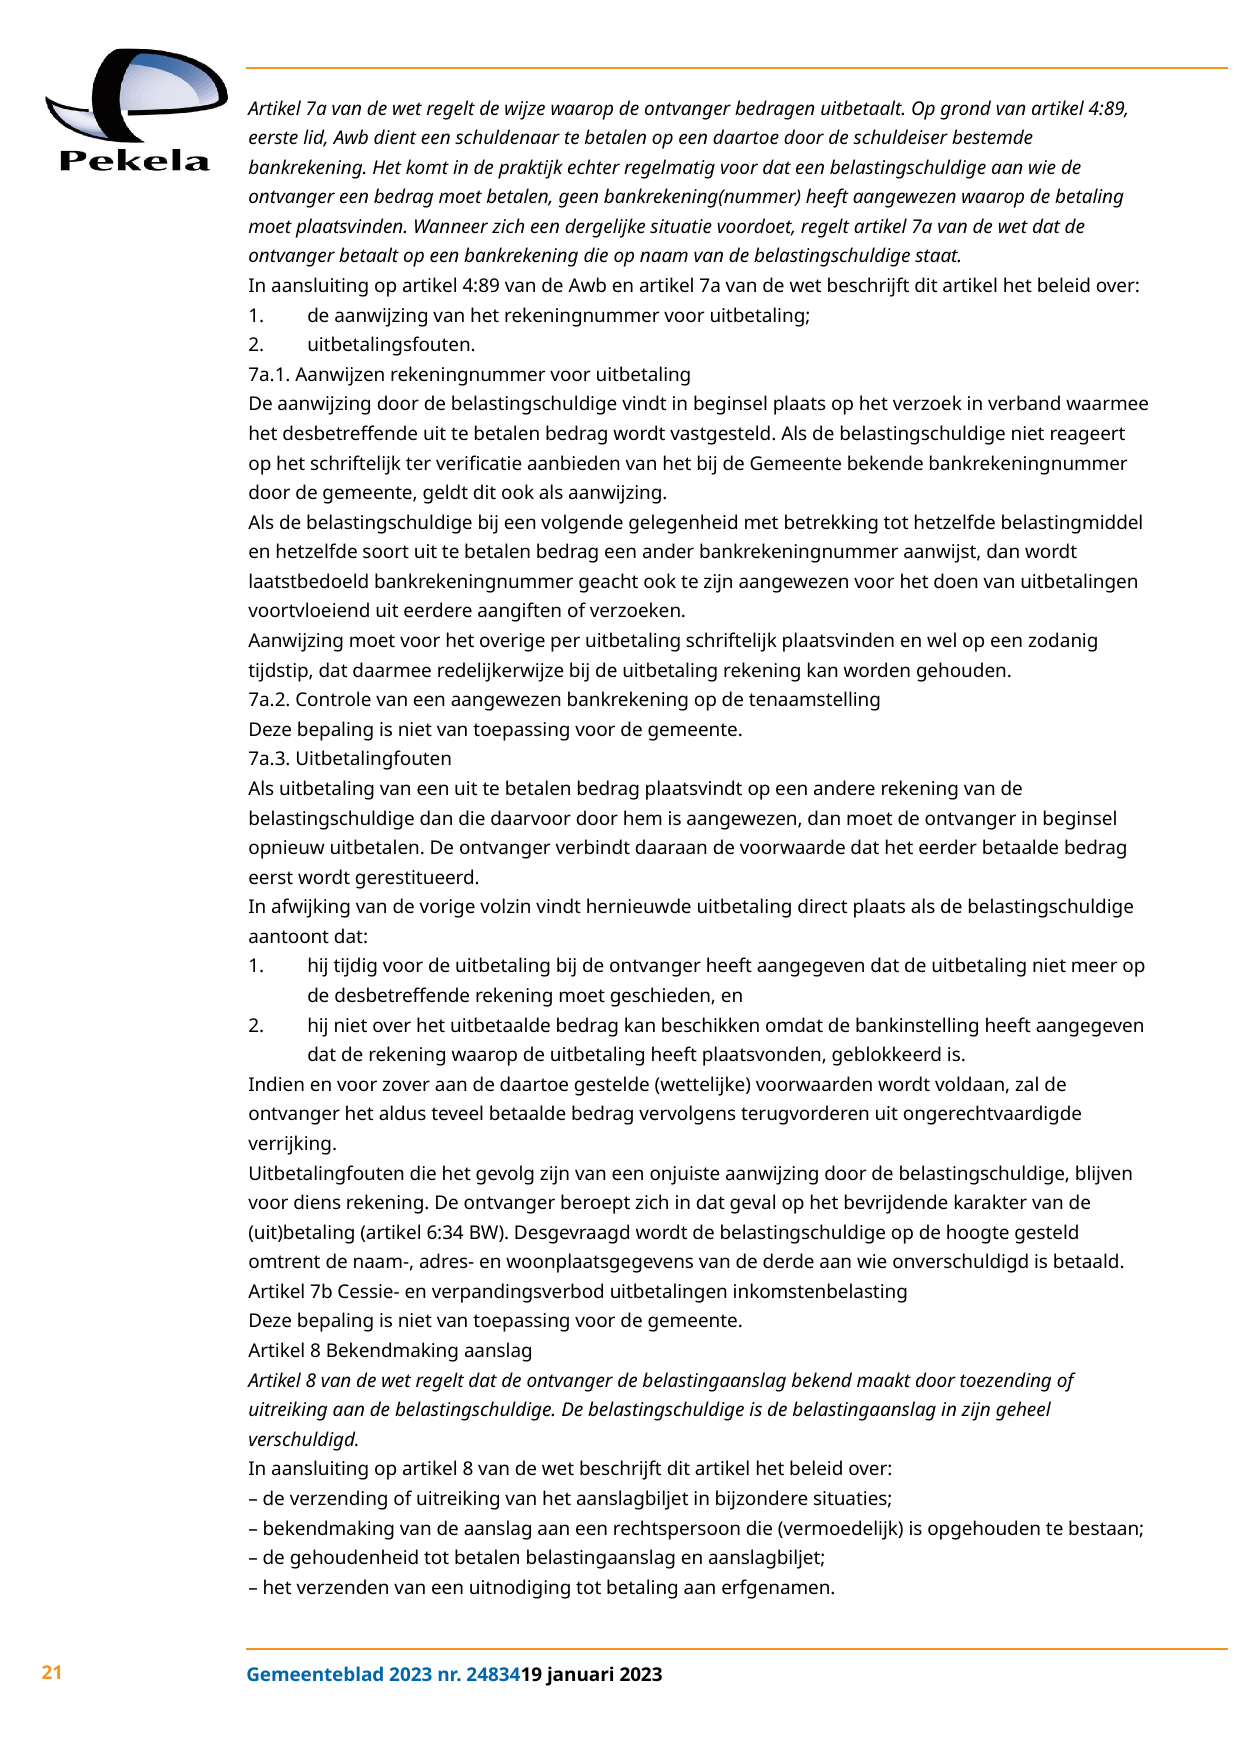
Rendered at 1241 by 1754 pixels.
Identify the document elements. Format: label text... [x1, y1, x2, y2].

text – de verzending of uitreiking van het aanslagbiljet in bijzondere situaties; [248, 1485, 1152, 1511]
text In afwijking van de vorige volzin vindt hernieuwde uitbetaling direct plaats als de belastingschuldige aantoont dat: [248, 893, 1152, 949]
text 7a.3. Uitbetalingfouten [248, 746, 1152, 771]
text Aanwijzing moet voor het overige per uitbetaling schriftelijk plaatsvinden en wel op een zodanig tijdstip, dat daarmee redelijkerwijze bij de uitbetaling rekening kan worden gehouden. [248, 627, 1152, 683]
text Artikel 8 van de wet regelt dat de ontvanger de belastingaanslag bekend maakt door toezending of uitreiking aan de belastingschuldige. De belastingschuldige is de belastingaanslag in zijn geheel verschuldigd. [248, 1367, 1152, 1452]
text Artikel 7b Cessie- en verpandingsverbod uitbetalingen inkomstenbelasting [248, 1278, 1152, 1304]
text De aanwijzing door de belastingschuldige vindt in beginsel plaats op het verzoek in verband waarmee het desbetreffende uit te betalen bedrag wordt vastgesteld. Als de belastingschuldige niet reageert op het schriftelijk ter verificatie aanbieden van het bij de Gemeente bekende bankrekeningnummer door de gemeente, geldt dit ook als aanwijzing. [248, 391, 1152, 505]
list uitbetalingsfouten. [248, 331, 1152, 357]
text 7a.1. Aanwijzen rekeningnummer voor uitbetaling [248, 361, 1152, 387]
text Artikel 8 Bekendmaking aanslag [248, 1337, 1152, 1363]
text – de gehoudenheid tot betalen belastingaanslag en aanslagbiljet; [248, 1544, 1152, 1570]
text Als uitbetaling van een uit te betalen bedrag plaatsvindt op een andere rekening van de belastingschuldige dan die daarvoor door hem is aangewezen, dan moet de ontvanger in beginsel opnieuw uitbetalen. De ontvanger verbindt daaraan de voorwaarde dat het eerder betaalde bedrag eerst wordt gerestitueerd. [248, 775, 1152, 890]
text Indien en voor zover aan de daartoe gestelde (wettelijke) voorwaarden wordt voldaan, zal de ontvanger het aldus teveel betaalde bedrag vervolgens terugvorderen uit ongerechtvaardigde verrijking. [248, 1071, 1152, 1156]
text In aansluiting op artikel 4:89 van de Awb en artikel 7a van de wet beschrijft dit artikel het beleid over: [248, 272, 1152, 298]
text In aansluiting op artikel 8 van de wet beschrijft dit artikel het beleid over: [248, 1456, 1152, 1481]
text Deze bepaling is niet van toepassing voor de gemeente. [248, 716, 1152, 742]
picture [41, 47, 231, 172]
text Uitbetalingfouten die het gevolg zijn van een onjuiste aanwijzing door de belastingschuldige, blijven voor diens rekening. De ontvanger beroept zich in dat geval op het bevrijdende karakter van de (uit)betaling (artikel 6:34 BW). Desgevraagd wordt de belastingschuldige op de hoogte gesteld omtrent de naam-, adres- en woonplaatsgegevens van de derde aan wie onverschuldigd is betaald. [248, 1160, 1152, 1274]
text Artikel 7a van de wet regelt de wijze waarop de ontvanger bedragen uitbetaalt. Op grond van artikel 4:89, eerste lid, Awb dient een schuldenaar te betalen op een daartoe door de schuldeiser bestemde bankrekening. Het komt in de praktijk echter regelmatig voor dat een belastingschuldige aan wie de ontvanger een bedrag moet betalen, geen bankrekening(nummer) heeft aangewezen waarop de betaling moet plaatsvinden. Wanneer zich een dergelijke situatie voordoet, regelt artikel 7a van de wet dat de ontvanger betaalt op een bankrekening die op naam van de belastingschuldige staat. [248, 95, 1152, 268]
text – bekendmaking van de aanslag aan een rechtspersoon die (vermoedelijk) is opgehouden te bestaan; [248, 1515, 1152, 1541]
text – het verzenden van een uitnodiging tot betaling aan erfgenamen. [248, 1574, 1152, 1600]
list hij niet over het uitbetaalde bedrag kan beschikken omdat de bankinstelling heeft aangegeven dat de rekening waarop de uitbetaling heeft plaatsvonden, geblokkeerd is. [248, 1012, 1152, 1067]
list hij tijdig voor de uitbetaling bij de ontvanger heeft aangegeven dat de uitbetaling niet meer op de desbetreffende rekening moet geschieden, en [248, 953, 1152, 1008]
text 7a.2. Controle van een aangewezen bankrekening op de tenaamstelling [248, 686, 1152, 712]
list de aanwijzing van het rekeningnummer voor uitbetaling; [248, 302, 1152, 328]
text Als de belastingschuldige bij een volgende gelegenheid met betrekking tot hetzelfde belastingmiddel en hetzelfde soort uit te betalen bedrag een ander bankrekeningnummer aanwijst, dan wordt laatstbedoeld bankrekeningnummer geacht ook te zijn aangewezen voor het doen van uitbetalingen voortvloeiend uit eerdere aangiften of verzoeken. [248, 509, 1152, 623]
text Deze bepaling is niet van toepassing voor de gemeente. [248, 1308, 1152, 1333]
